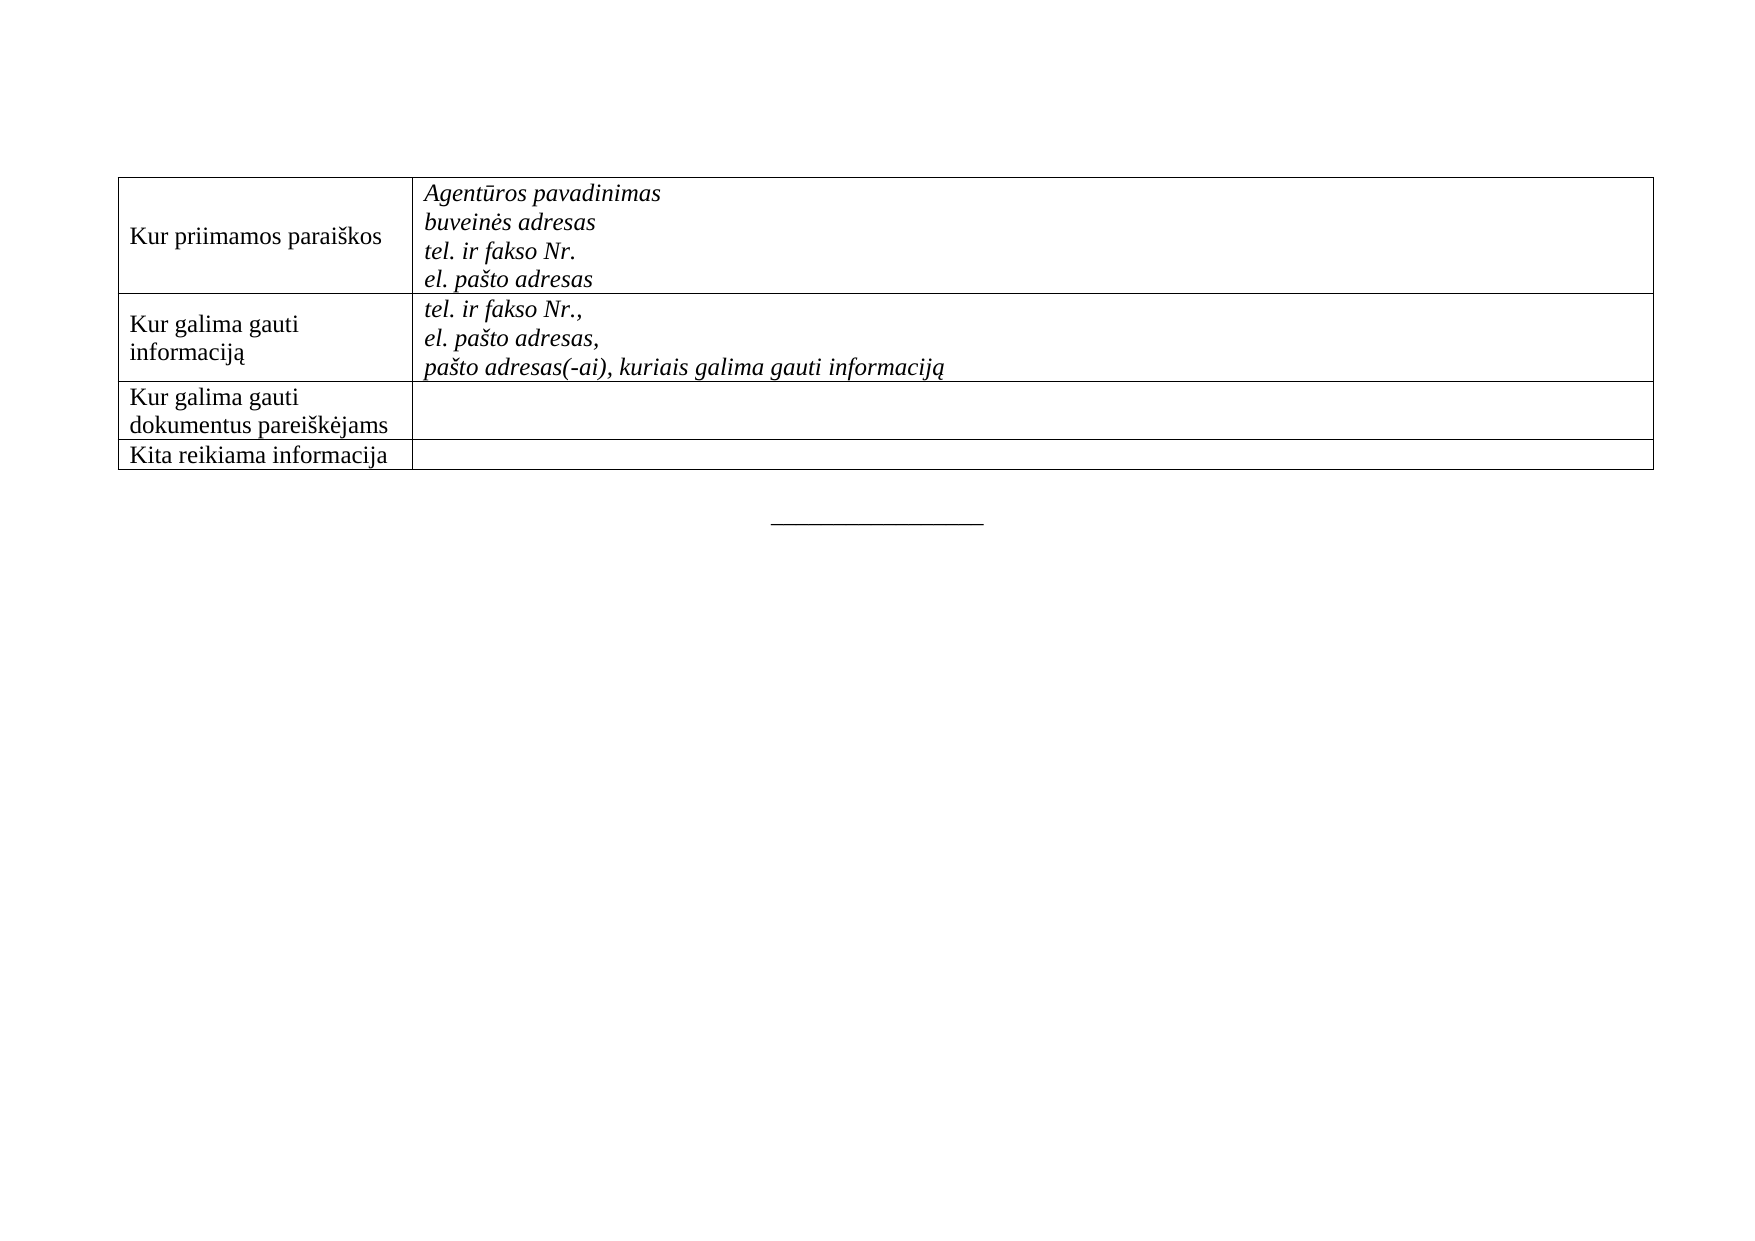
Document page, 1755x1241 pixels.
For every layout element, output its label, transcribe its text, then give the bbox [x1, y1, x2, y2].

table_cell tel. ir fakso Nr., el. pašto adresas, pašto adresas(-ai), kuriais galima gauti informaciją [413, 294, 1653, 381]
table_cell [413, 382, 1653, 439]
table_cell Agentūros pavadinimas buveinės adresas tel. ir fakso Nr. el. pašto adresas [413, 178, 1653, 293]
table_cell Kur priimamos paraiškos [119, 178, 412, 293]
table_cell Kita reikiama informacija [119, 440, 412, 469]
table_cell Kur galima gauti dokumentus pareiškėjams [119, 382, 412, 439]
text _________________ [118, 499, 1636, 527]
table_cell Kur galima gauti informaciją [119, 294, 412, 381]
table_cell [413, 440, 1653, 469]
